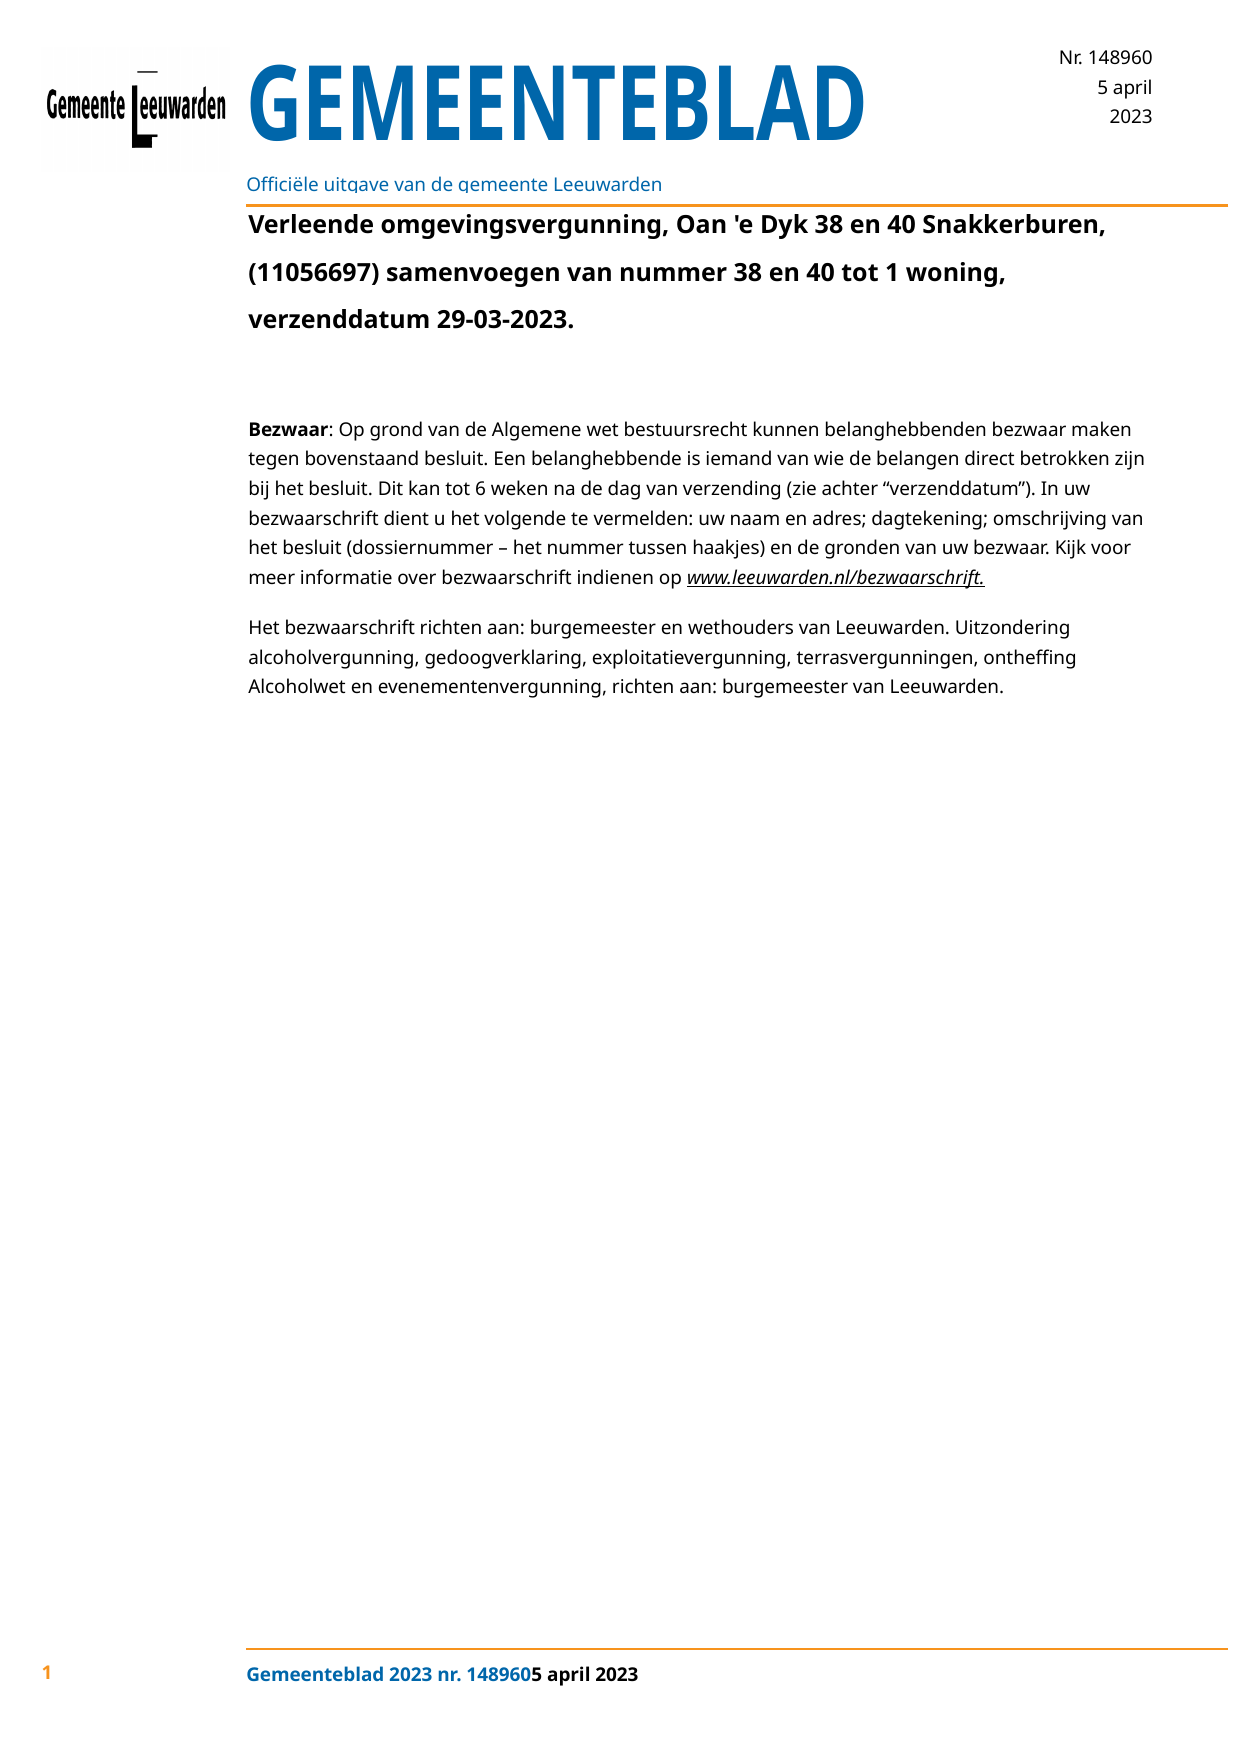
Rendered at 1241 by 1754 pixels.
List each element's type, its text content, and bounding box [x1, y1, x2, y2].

picture [41, 47, 231, 172]
text Bezwaar: Op grond van de Algemene wet bestuursrecht kunnen belanghebbenden bezwaar maken tegen bovenstaand besluit. Een belanghebbende is iemand van wie de belangen direct betrokken zijn bij het besluit. Dit kan tot 6 weken na de dag van verzending (zie achter “verzenddatum”). In uw bezwaarschrift dient u het volgende te vermelden: uw naam en adres; dagtekening; omschrijving van het besluit (dossiernummer – het nummer tussen haakjes) en de gronden van uw bezwaar. Kijk voor meer informatie over bezwaarschrift indienen op www.leeuwarden.nl/bezwaarschrift. [248, 416, 1152, 589]
text Het bezwaarschrift richten aan: burgemeester en wethouders van Leeuwarden. Uitzondering alcoholvergunning, gedoogverklaring, exploitatievergunning, terrasvergunningen, ontheffing Alcoholwet en evenementenvergunning, richten aan: burgemeester van Leeuwarden. [248, 614, 1152, 699]
text Verleende omgevingsvergunning, Oan 'e Dyk 38 en 40 Snakkerburen, (11056697) samenvoegen van nummer 38 en 40 tot 1 woning, verzenddatum 29-03-2023. [248, 207, 1152, 336]
